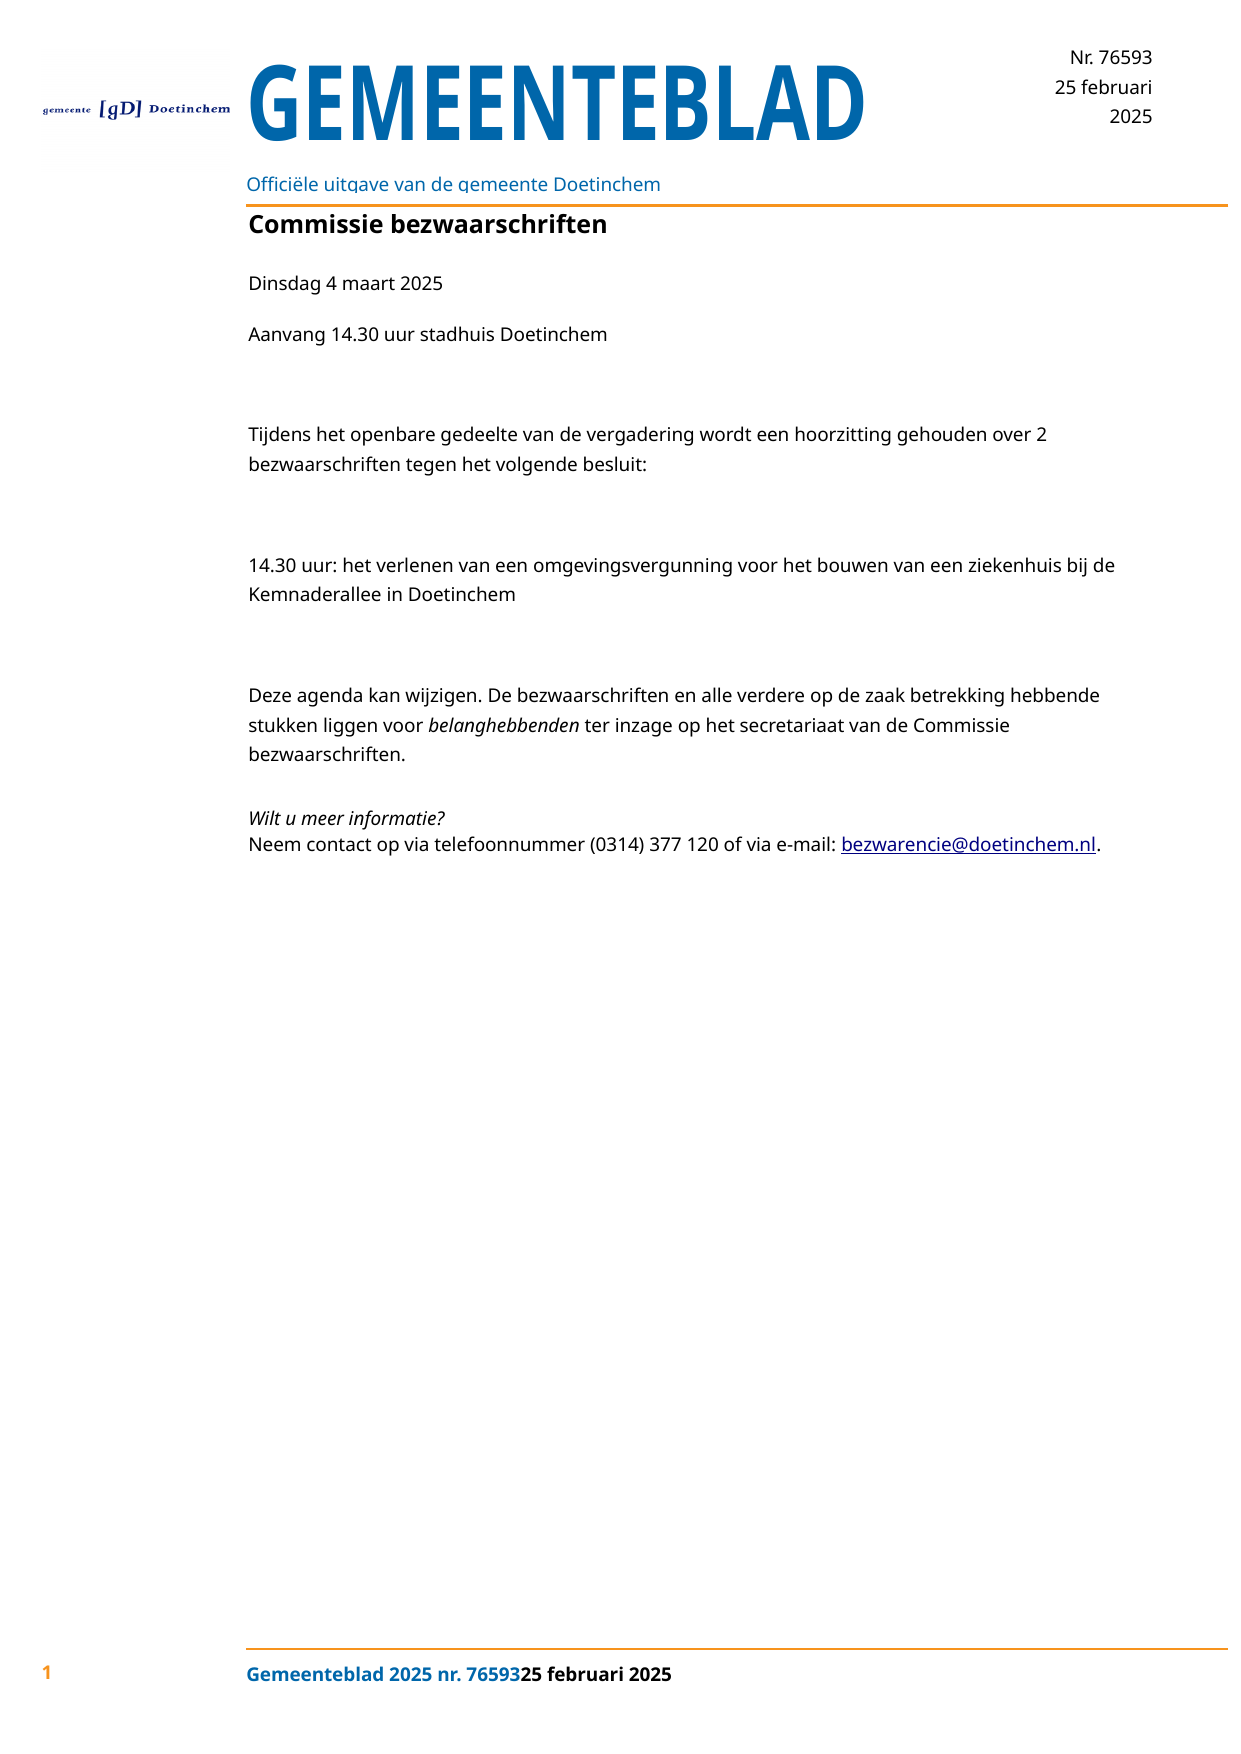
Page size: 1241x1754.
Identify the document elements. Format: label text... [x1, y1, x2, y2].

text Commissie bezwaarschriften [248, 207, 1152, 241]
picture [41, 47, 231, 172]
text 14.30 uur: het verlenen van een omgevingsvergunning voor het bouwen van een ziekenhuis bij de Kemnaderallee in Doetinchem [248, 552, 1152, 607]
text Tijdens het openbare gedeelte van de vergadering wordt een hoorzitting gehouden over 2 bezwaarschriften tegen het volgende besluit: [248, 422, 1152, 477]
text Dinsdag 4 maart 2025 [248, 270, 1152, 296]
text Deze agenda kan wijzigen. De bezwaarschriften en alle verdere op de zaak betrekking hebbende stukken liggen voor belanghebbenden ter inzage op het secretariaat van de Commissie bezwaarschriften. [248, 682, 1152, 767]
text Wilt u meer informatie? [248, 806, 1152, 831]
text Neem contact op via telefoonnummer (0314) 377 120 of via e-mail: bezwarencie@doetinchem.nl. [248, 831, 1152, 857]
text Aanvang 14.30 uur stadhuis Doetinchem [248, 321, 1152, 346]
